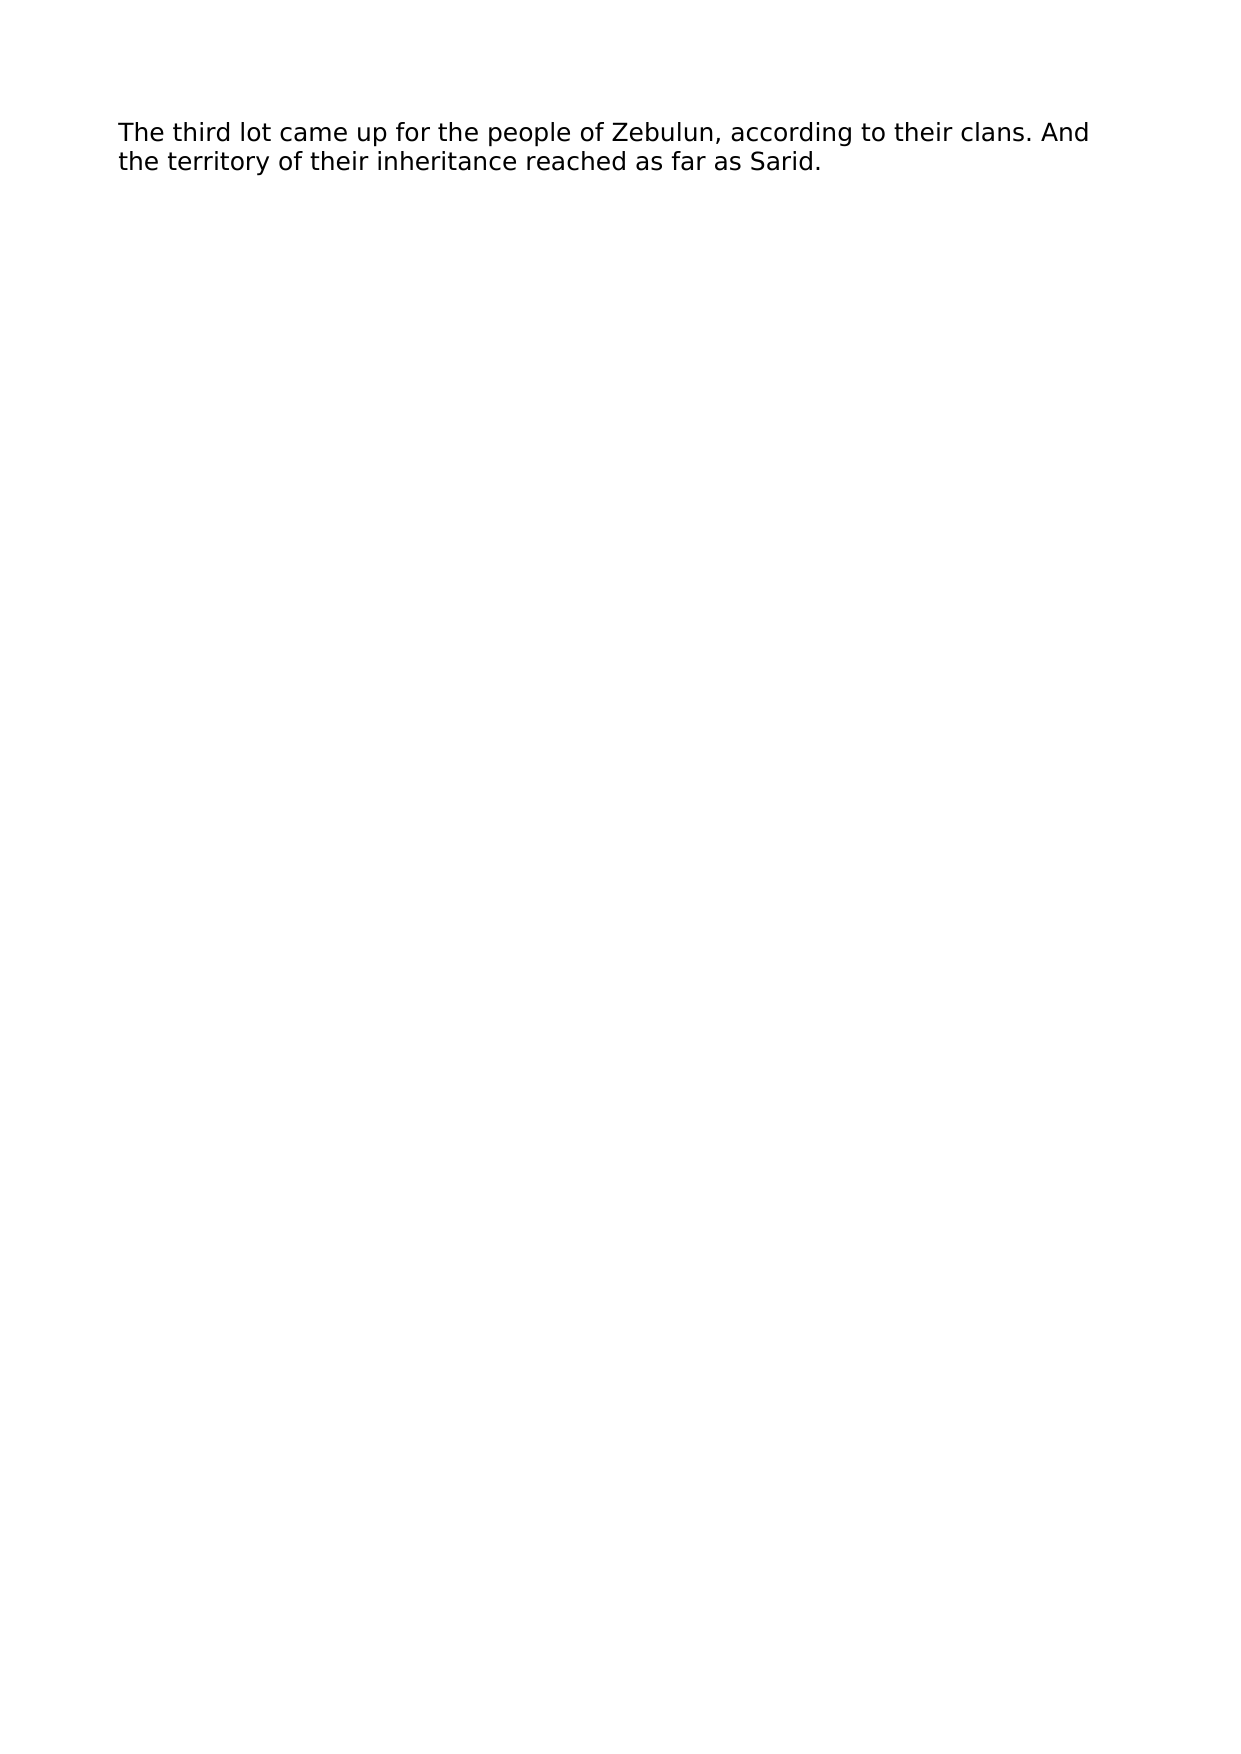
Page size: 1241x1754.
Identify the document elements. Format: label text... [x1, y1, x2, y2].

text The third lot came up for the people of Zebulun, according to their clans. And the territory of their inheritance reached as far as Sarid. [118, 118, 1122, 176]
